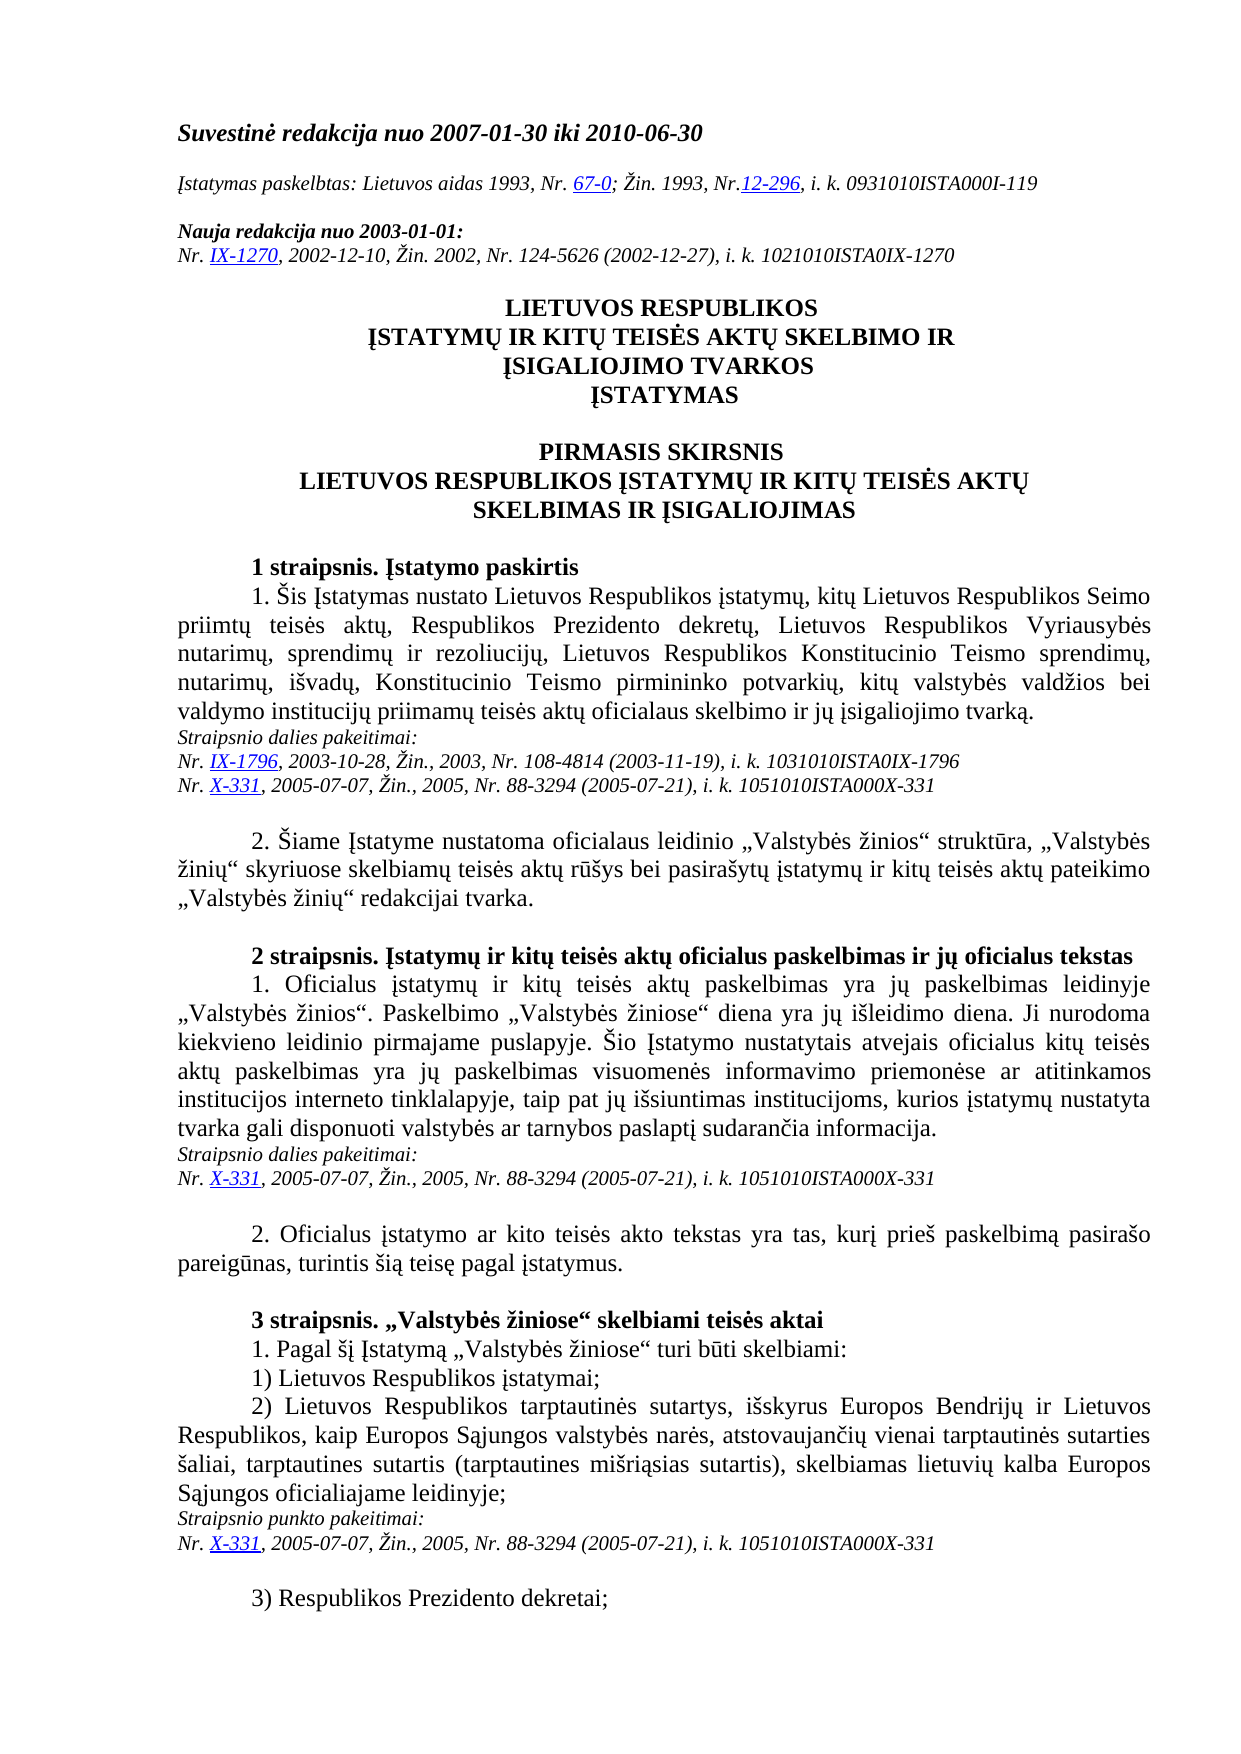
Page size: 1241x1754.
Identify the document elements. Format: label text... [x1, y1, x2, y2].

text Straipsnio punkto pakeitimai: [177, 1506, 1152, 1530]
text Nr. X-331, 2005-07-07, Žin., 2005, Nr. 88-3294 (2005-07-21), i. k. 1051010ISTA000X-331 [177, 1530, 1152, 1554]
text 1. Pagal šį Įstatymą „Valstybės žiniose“ turi būti skelbiami: [177, 1334, 1152, 1363]
text 3) Respublikos Prezidento dekretai; [177, 1583, 1152, 1612]
text PIRMASIS SKIRSNIS [177, 437, 1152, 466]
text LIETUVOS RESPUBLIKOS ĮSTATYMŲ IR KITŲ TEISĖS AKTŲ [177, 466, 1152, 495]
text 1) Lietuvos Respublikos įstatymai; [177, 1363, 1152, 1391]
text 2) Lietuvos Respublikos tarptautinės sutartys, išskyrus Europos Bendrijų ir Lietuvos Respublikos, kaip Europos Sąjungos valstybės narės, atstovaujančių vienai tarptautinės sutarties šaliai, tarptautines sutartis (tarptautines mišriąsias sutartis), skelbiamas lietuvių kalba Europos Sąjungos oficialiajame leidinyje; [177, 1391, 1152, 1506]
text 1 straipsnis. Įstatymo paskirtis [177, 552, 1152, 581]
text Suvestinė redakcija nuo 2007-01-30 iki 2010-06-30 [177, 118, 1152, 147]
text Nr. X-331, 2005-07-07, Žin., 2005, Nr. 88-3294 (2005-07-21), i. k. 1051010ISTA000X-331 [177, 773, 1152, 797]
text 1. Šis Įstatymas nustato Lietuvos Respublikos įstatymų, kitų Lietuvos Respublikos Seimo priimtų teisės aktų, Respublikos Prezidento dekretų, Lietuvos Respublikos Vyriausybės nutarimų, sprendimų ir rezoliucijų, Lietuvos Respublikos Konstitucinio Teismo sprendimų, nutarimų, išvadų, Konstitucinio Teismo pirmininko potvarkių, kitų valstybės valdžios bei valdymo institucijų priimamų teisės aktų oficialaus skelbimo ir jų įsigaliojimo tvarką. [177, 581, 1152, 725]
text 1. Oficialus įstatymų ir kitų teisės aktų paskelbimas yra jų paskelbimas leidinyje „Valstybės žinios“. Paskelbimo „Valstybės žiniose“ diena yra jų išleidimo diena. Ji nurodoma kiekvieno leidinio pirmajame puslapyje. Šio Įstatymo nustatytais atvejais oficialus kitų teisės aktų paskelbimas yra jų paskelbimas visuomenės informavimo priemonėse ar atitinkamos institucijos interneto tinklalapyje, taip pat jų išsiuntimas institucijoms, kurios įstatymų nustatyta tvarka gali disponuoti valstybės ar tarnybos paslaptį sudarančia informacija. [177, 969, 1152, 1142]
text 2. Oficialus įstatymo ar kito teisės akto tekstas yra tas, kurį prieš paskelbimą pasirašo pareigūnas, turintis šią teisę pagal įstatymus. [177, 1219, 1152, 1276]
text SKELBIMAS IR ĮSIGALIOJIMAS [177, 495, 1152, 523]
text Nauja redakcija nuo 2003-01-01: [177, 219, 1152, 243]
text 2 straipsnis. Įstatymų ir kitų teisės aktų oficialus paskelbimas ir jų oficialus tekstas [177, 941, 1152, 969]
text LIETUVOS RESPUBLIKOS ĮSTATYMŲ IR KITŲ TEISĖS AKTŲ SKELBIMO IR ĮSIGALIOJIMO TVARKOS ĮSTATYMAS [177, 293, 1152, 408]
text 3 straipsnis. „Valstybės žiniose“ skelbiami teisės aktai [177, 1305, 1152, 1334]
text Nr. IX-1270, 2002-12-10, Žin. 2002, Nr. 124-5626 (2002-12-27), i. k. 1021010ISTA0IX-1270 [177, 243, 1152, 267]
text Nr. IX-1796, 2003-10-28, Žin., 2003, Nr. 108-4814 (2003-11-19), i. k. 1031010ISTA0IX-1796 [177, 749, 1152, 773]
text Straipsnio dalies pakeitimai: [177, 725, 1152, 749]
text Nr. X-331, 2005-07-07, Žin., 2005, Nr. 88-3294 (2005-07-21), i. k. 1051010ISTA000X-331 [177, 1166, 1152, 1190]
text Straipsnio dalies pakeitimai: [177, 1142, 1152, 1166]
text Įstatymas paskelbtas: Lietuvos aidas 1993, Nr. 67-0; Žin. 1993, Nr.12-296, i. k. 0931010ISTA000I-119 [177, 171, 1152, 195]
text 2. Šiame Įstatyme nustatoma oficialaus leidinio „Valstybės žinios“ struktūra, „Valstybės žinių“ skyriuose skelbiamų teisės aktų rūšys bei pasirašytų įstatymų ir kitų teisės aktų pateikimo „Valstybės žinių“ redakcijai tvarka. [177, 826, 1152, 912]
